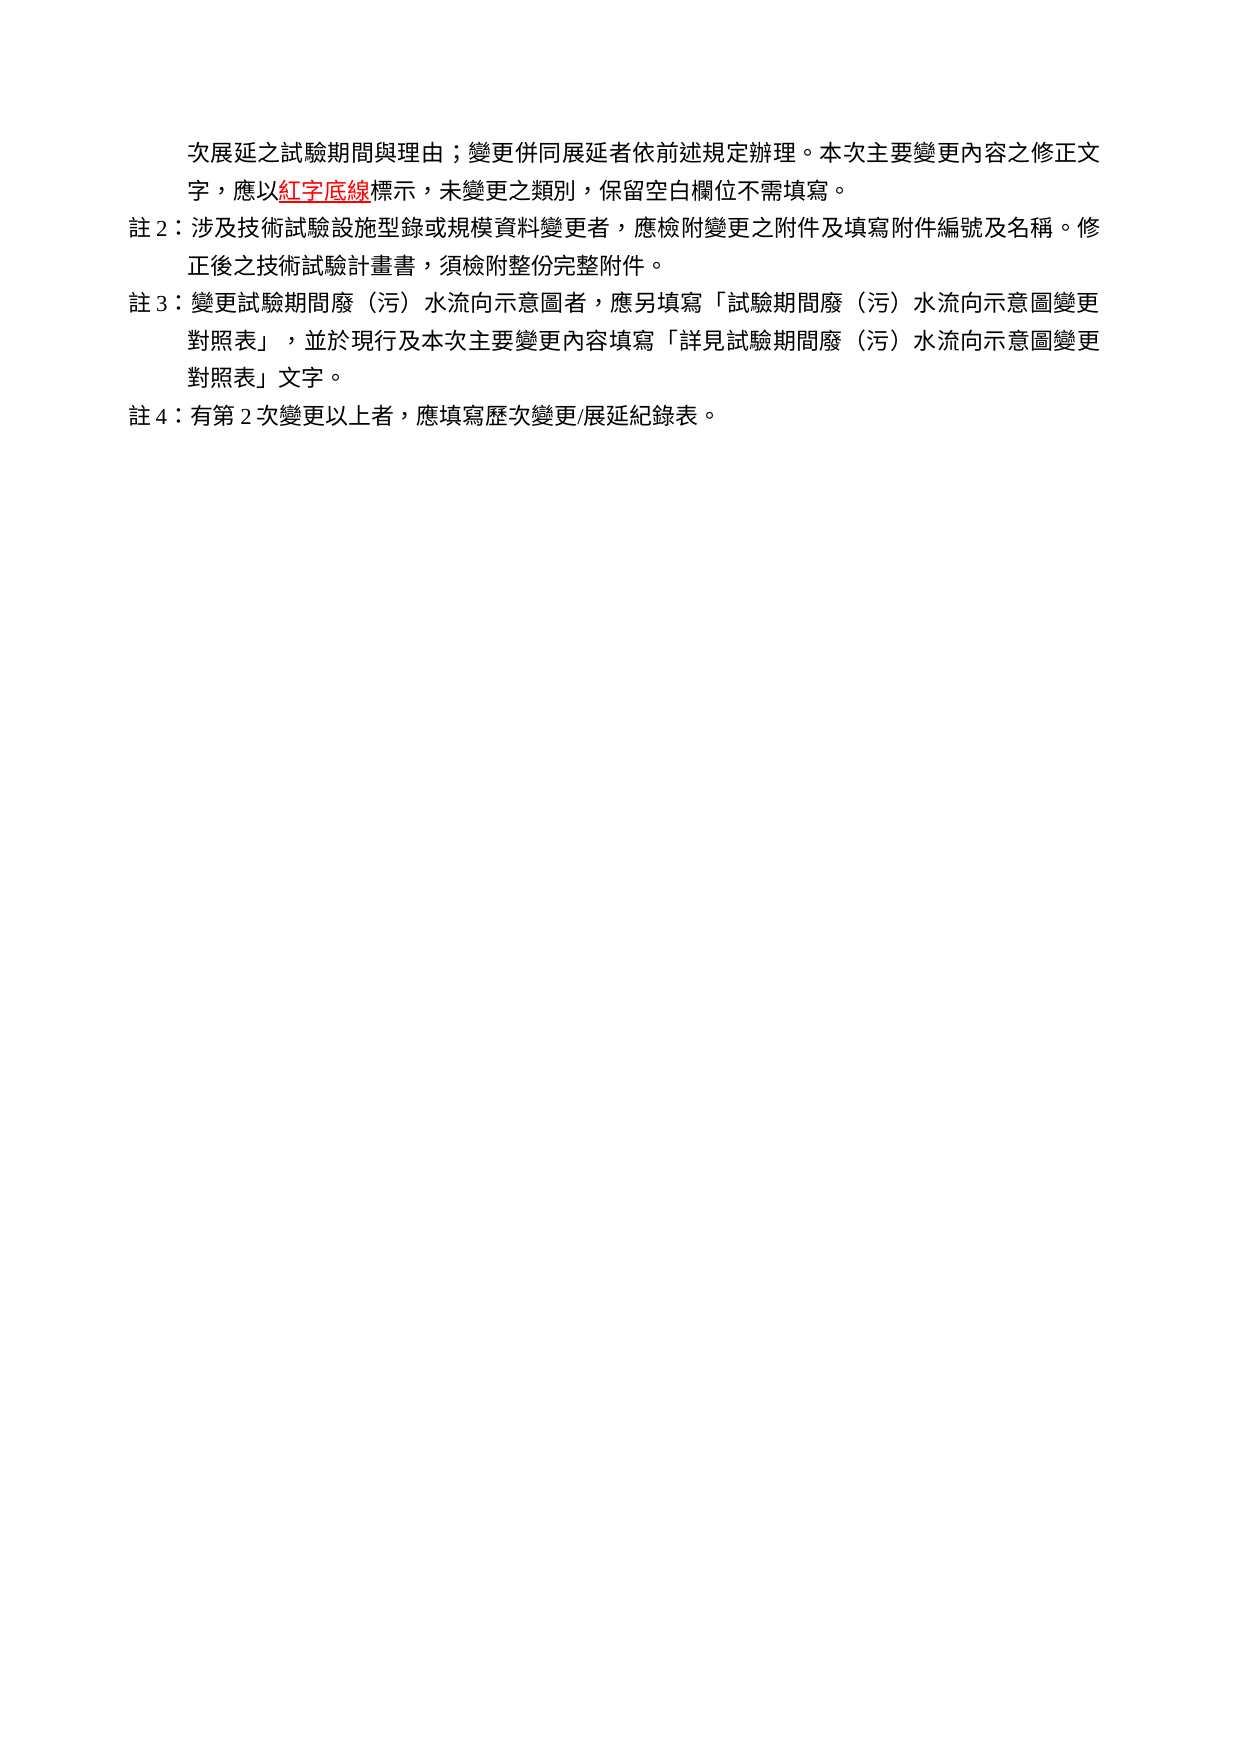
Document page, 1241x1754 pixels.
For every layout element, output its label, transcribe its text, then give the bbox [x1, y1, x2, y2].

text 次展延之試驗期間與理由；變更併同展延者依前述規定辦理。本次主要變更內容之修正文字，應以紅字底線標示，未變更之類別，保留空白欄位不需填寫。 [128, 127, 1102, 202]
text 註3：變更試驗期間廢（污）水流向示意圖者，應另填寫「試驗期間廢（污）水流向示意圖變更對照表」，並於現行及本次主要變更內容填寫「詳見試驗期間廢（污）水流向示意圖變更對照表」文字。 [128, 277, 1102, 389]
text 註4：有第2次變更以上者，應填寫歷次變更/展延紀錄表。 [128, 389, 1102, 427]
text 註2：涉及技術試驗設施型錄或規模資料變更者，應檢附變更之附件及填寫附件編號及名稱。修正後之技術試驗計畫書，須檢附整份完整附件。 [128, 202, 1102, 277]
